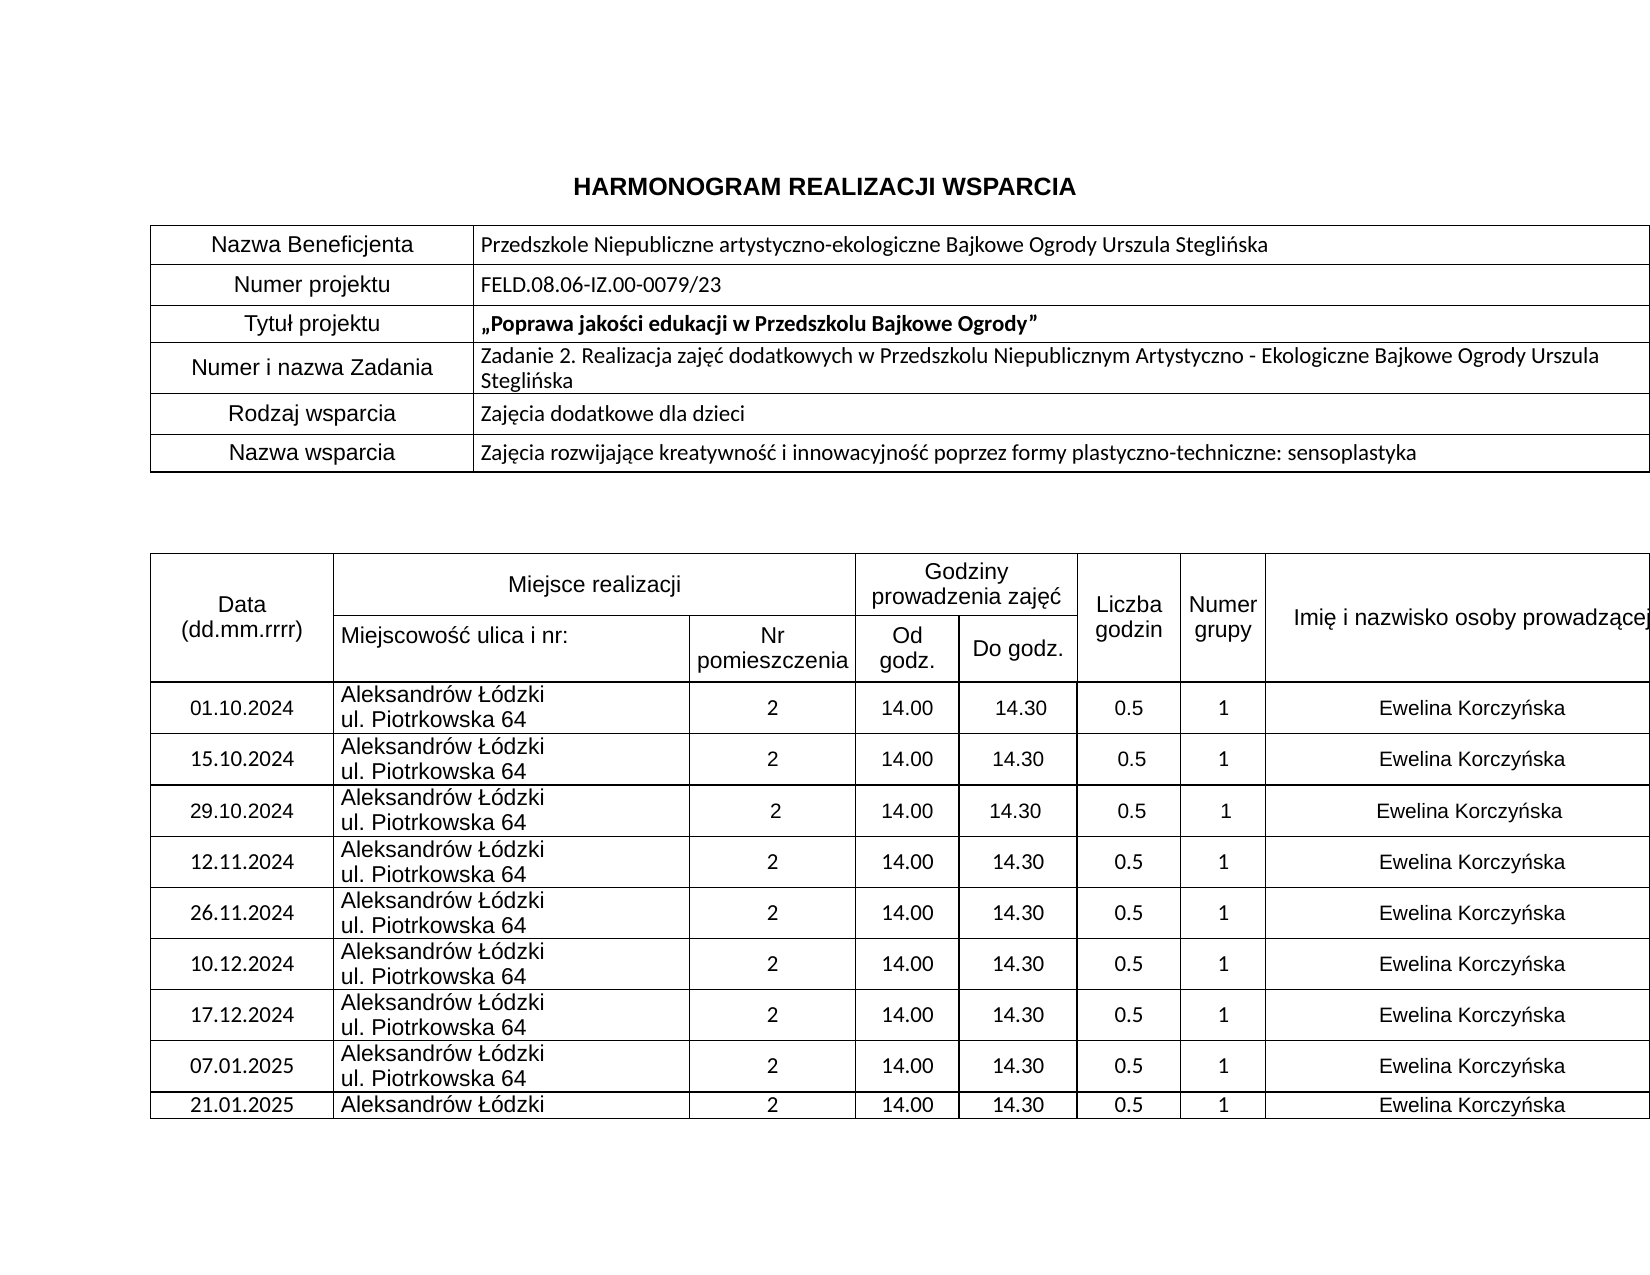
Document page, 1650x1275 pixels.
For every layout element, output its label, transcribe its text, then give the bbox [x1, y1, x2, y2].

table_cell FELD.08.06-IZ.00-0079/23 [474, 265, 1649, 305]
table_header Numer grupy [1181, 554, 1265, 681]
table_cell Nr pomieszczenia [690, 616, 855, 681]
table_cell 14.00 [856, 734, 958, 784]
table_cell 2 [690, 786, 855, 836]
table_header Przedszkole Niepubliczne artystyczno-ekologiczne Bajkowe Ogrody Urszula Steglińska [474, 226, 1649, 264]
table_cell 15.10.2024 [151, 734, 333, 784]
table_cell 2 [690, 1041, 855, 1091]
text HARMONOGRAM REALIZACJI WSPARCIA [150, 175, 1500, 200]
table_cell 0.5 [1078, 888, 1180, 938]
table_cell Nazwa wsparcia [151, 435, 473, 471]
table_cell 01.10.2024 [151, 683, 333, 733]
table_cell Ewelina Korczyńska [1266, 837, 1649, 887]
table_cell Do godz. [960, 616, 1077, 681]
table_cell 2 [690, 734, 855, 784]
table_cell 0.5 [1078, 837, 1180, 887]
table_header Imię i nazwisko osoby prowadzącej [1266, 554, 1649, 681]
table_cell 14.00 [856, 939, 958, 989]
table_cell 14.30 [960, 990, 1076, 1040]
table_header Nazwa Beneficjenta [151, 226, 473, 264]
table_cell Aleksandrów Łódzki ul. Piotrkowska 64 [334, 888, 689, 938]
table_cell 14.00 [856, 888, 958, 938]
table_cell Ewelina Korczyńska [1266, 990, 1649, 1040]
table_cell Ewelina Korczyńska [1266, 786, 1649, 836]
table_cell 1 [1181, 939, 1265, 989]
table_cell 0.5 [1078, 683, 1180, 733]
table_cell 14.30 [960, 1041, 1076, 1091]
table_cell 14.00 [856, 1093, 958, 1118]
table_cell Od godz. [856, 616, 958, 681]
table_cell Ewelina Korczyńska [1266, 888, 1649, 938]
table_cell 14.30 [960, 734, 1076, 784]
table_cell 10.12.2024 [151, 939, 333, 989]
table_cell Aleksandrów Łódzki ul. Piotrkowska 64 [334, 683, 689, 733]
table_cell 14.30 [960, 1093, 1076, 1118]
table_cell Ewelina Korczyńska [1266, 1041, 1649, 1091]
table_cell 17.12.2024 [151, 990, 333, 1040]
table_cell 0.5 [1078, 734, 1180, 784]
table_cell 2 [690, 939, 855, 989]
table_cell Aleksandrów Łódzki ul. Piotrkowska 64 [334, 786, 689, 836]
table_cell Ewelina Korczyńska [1266, 1093, 1649, 1118]
table_cell 1 [1181, 1041, 1265, 1091]
table_cell 14.00 [856, 1041, 958, 1091]
table_header Liczba godzin [1078, 554, 1180, 681]
table_cell Aleksandrów Łódzki ul. Piotrkowska 64 [334, 990, 689, 1040]
table_cell „Poprawa jakości edukacji w Przedszkolu Bajkowe Ogrody” [474, 306, 1649, 342]
table_cell 07.01.2025 [151, 1041, 333, 1091]
table_cell Zadanie 2. Realizacja zajęć dodatkowych w Przedszkolu Niepublicznym Artystyczno - Ekologiczne Bajkowe Ogrody Urszula Steglińska [474, 343, 1649, 393]
table_cell Aleksandrów Łódzki ul. Piotrkowska 64 [334, 1041, 689, 1091]
table_cell Zajęcia dodatkowe dla dzieci [474, 394, 1649, 434]
table_cell 0.5 [1078, 939, 1180, 989]
table_cell Zajęcia rozwijające kreatywność i innowacyjność poprzez formy plastyczno-techniczne: sensoplastyka [474, 435, 1649, 471]
table_cell 1 [1181, 888, 1265, 938]
table_cell 14.30 [960, 683, 1076, 733]
table_cell 0.5 [1078, 786, 1180, 836]
table_cell Tytuł projektu [151, 306, 473, 342]
table_cell 2 [690, 990, 855, 1040]
table_cell 14.00 [856, 990, 958, 1040]
table_cell 14.30 [960, 888, 1076, 938]
table_header Miejsce realizacji [334, 554, 855, 615]
table_cell 14.30 [960, 786, 1076, 836]
table_cell 1 [1181, 1093, 1265, 1118]
table_cell 2 [690, 1093, 855, 1118]
table_header Data (dd.mm.rrrr) [151, 554, 333, 681]
table_cell Aleksandrów Łódzki ul. Piotrkowska 64 [334, 734, 689, 784]
table_cell Ewelina Korczyńska [1266, 734, 1649, 784]
table_cell 26.11.2024 [151, 888, 333, 938]
table_cell 14.00 [856, 786, 958, 836]
table_cell 0.5 [1078, 1041, 1180, 1091]
table_cell 1 [1181, 837, 1265, 887]
table_cell 14.30 [960, 837, 1076, 887]
table_cell Aleksandrów Łódzki ul. Piotrkowska 64 [334, 939, 689, 989]
table_cell 14.00 [856, 683, 958, 733]
table_cell 2 [690, 888, 855, 938]
table_cell Numer i nazwa Zadania [151, 343, 473, 393]
table_cell 2 [690, 683, 855, 733]
table_cell Aleksandrów Łódzki ul. Piotrkowska 64 [334, 837, 689, 887]
table_cell 21.01.2025 [151, 1093, 333, 1118]
table_cell 0.5 [1078, 990, 1180, 1040]
table_cell 14.30 [960, 939, 1076, 989]
table_cell 1 [1181, 734, 1265, 784]
table_cell Rodzaj wsparcia [151, 394, 473, 434]
table_cell Ewelina Korczyńska [1266, 683, 1649, 733]
table_cell Ewelina Korczyńska [1266, 939, 1649, 989]
table_cell 12.11.2024 [151, 837, 333, 887]
table_cell 14.00 [856, 837, 958, 887]
table_cell Numer projektu [151, 265, 473, 305]
table_cell 2 [690, 837, 855, 887]
table_cell 1 [1181, 990, 1265, 1040]
table_cell 29.10.2024 [151, 786, 333, 836]
table_cell 1 [1181, 683, 1265, 733]
table_cell 1 [1181, 786, 1265, 836]
table_cell Aleksandrów Łódzki [334, 1093, 689, 1118]
table_cell Miejscowość ulica i nr: [334, 616, 689, 681]
table_header Godziny prowadzenia zajęć [856, 554, 1077, 615]
table_cell 0.5 [1078, 1093, 1180, 1118]
